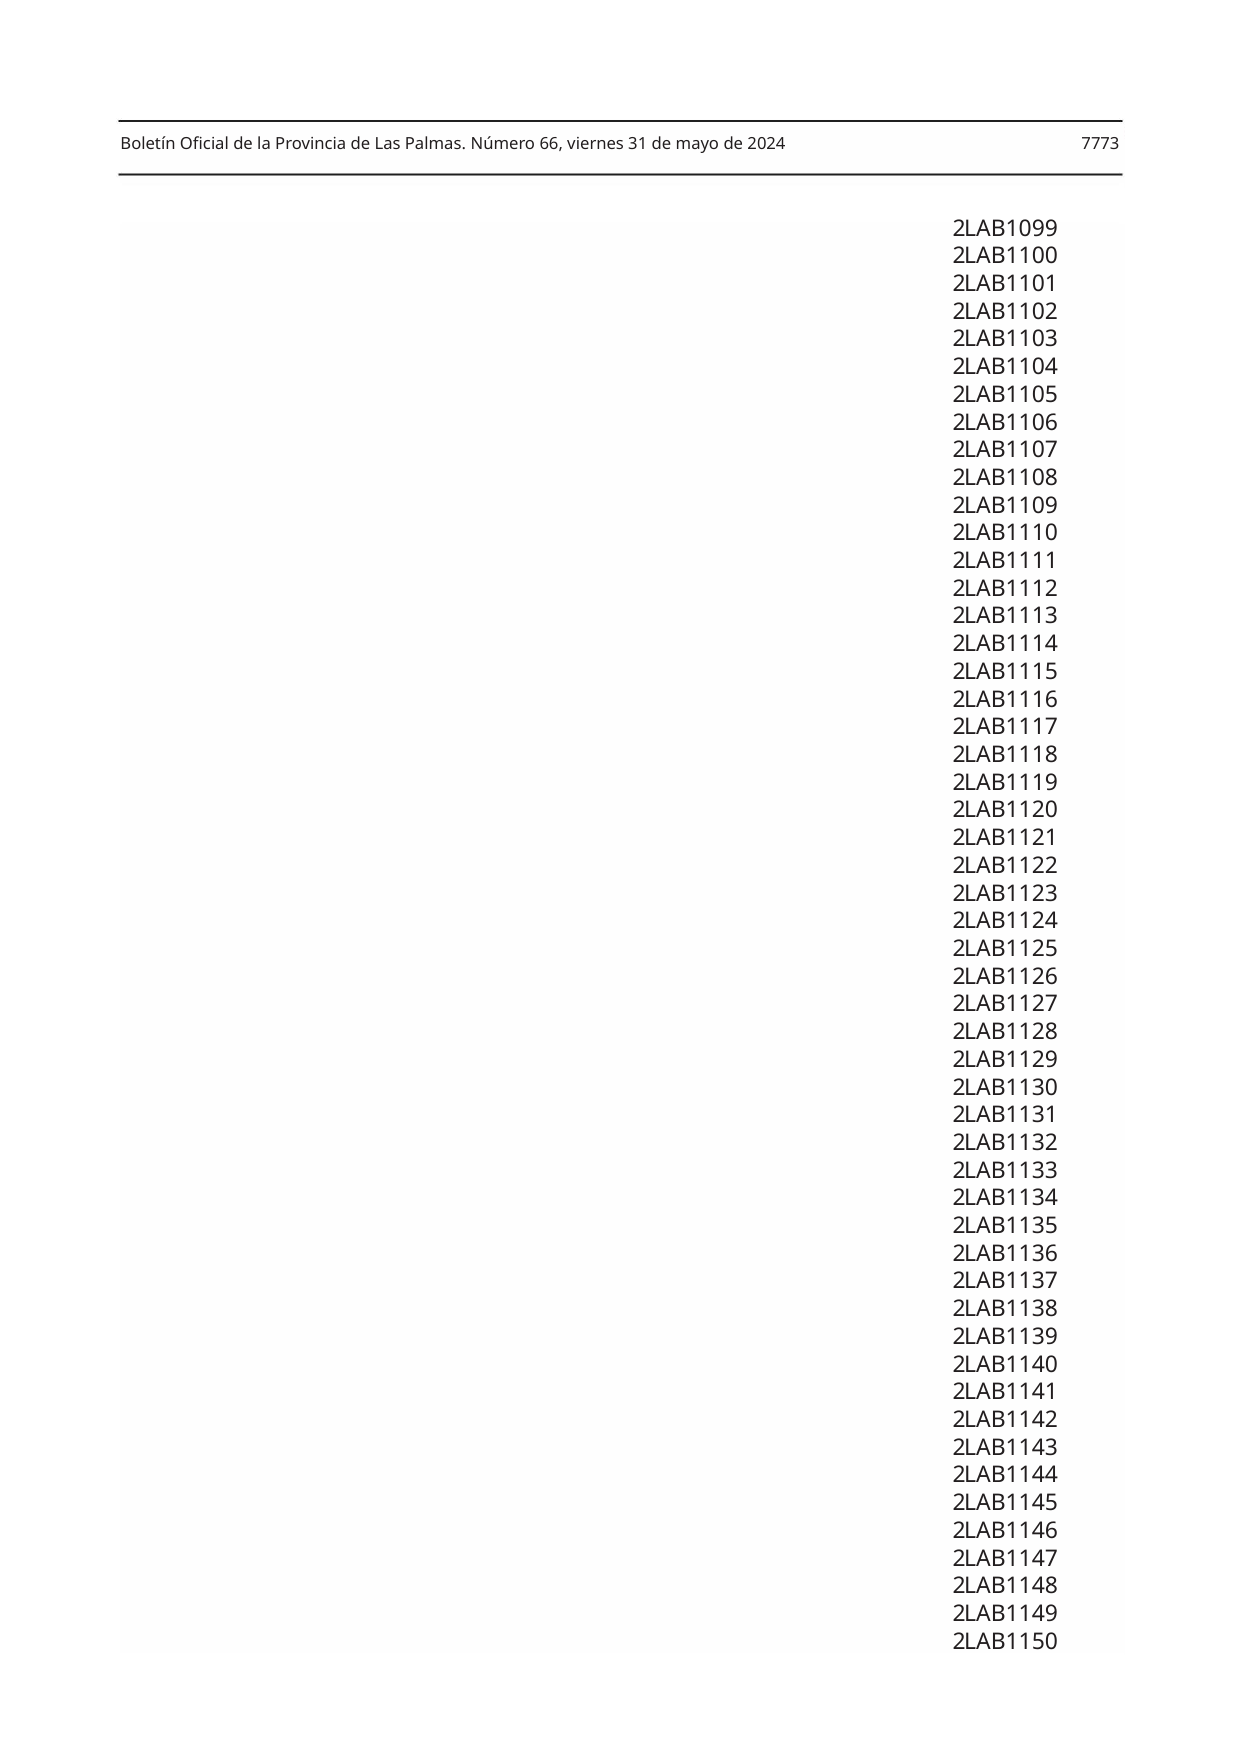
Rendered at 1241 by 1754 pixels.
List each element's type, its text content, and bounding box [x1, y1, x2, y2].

text 2 [952, 1241, 964, 1266]
text LAB1115 [964, 659, 1081, 684]
text 2 [952, 1130, 964, 1156]
text LAB1130 [964, 1074, 1081, 1100]
text LAB1118 [964, 742, 1081, 768]
text 2 [952, 991, 964, 1017]
text LAB1141 [964, 1379, 1081, 1405]
text LAB1127 [964, 991, 1081, 1017]
text LAB1120 [964, 797, 1081, 823]
text 2 [952, 326, 964, 352]
text LAB1116 [964, 687, 1081, 712]
text 2 [952, 714, 964, 740]
text 2 [952, 687, 964, 712]
text LAB1109 [964, 493, 1081, 518]
picture [116, 118, 1125, 188]
text 2 [952, 770, 964, 795]
text 2 [952, 1601, 964, 1627]
text 2 [952, 964, 964, 989]
text LAB1099 [964, 216, 1081, 241]
text LAB1136 [964, 1241, 1081, 1266]
text 2 [952, 853, 964, 878]
text 2 [952, 576, 964, 601]
text 2 [952, 881, 964, 906]
text LAB1114 [964, 631, 1081, 657]
text 2 [952, 1518, 964, 1543]
text 2 [952, 797, 964, 823]
text LAB1106 [964, 409, 1081, 435]
text LAB1105 [964, 382, 1081, 407]
text 2 [952, 216, 964, 241]
text 2 [952, 271, 964, 297]
text 2 [952, 1213, 964, 1239]
text 2 [952, 1185, 964, 1211]
text LAB1135 [964, 1213, 1081, 1239]
text LAB1139 [964, 1324, 1081, 1349]
text LAB1112 [964, 576, 1081, 601]
text 2 [952, 908, 964, 934]
text LAB1146 [964, 1518, 1081, 1543]
text LAB1100 [964, 243, 1081, 269]
text LAB1137 [964, 1268, 1081, 1294]
text 2 [952, 354, 964, 380]
text 2 [952, 1573, 964, 1599]
text LAB1134 [964, 1185, 1081, 1211]
text LAB1119 [964, 770, 1081, 795]
text 2 [952, 1435, 964, 1460]
text LAB1104 [964, 354, 1081, 380]
text LAB1102 [964, 299, 1081, 324]
text 2 [952, 493, 964, 518]
text 2 [952, 1352, 964, 1377]
text LAB1133 [964, 1158, 1081, 1183]
text LAB1132 [964, 1130, 1081, 1156]
text 2 [952, 437, 964, 463]
text LAB1131 [964, 1102, 1081, 1128]
text LAB1122 [964, 853, 1081, 878]
picture [116, 218, 1125, 1655]
text 2 [952, 1296, 964, 1322]
text 2 [952, 659, 964, 684]
text LAB1101 [964, 271, 1081, 297]
text 2 [952, 1546, 964, 1571]
text LAB1144 [964, 1462, 1081, 1488]
text 2 [952, 1379, 964, 1405]
text 2 [952, 382, 964, 407]
text LAB1138 [964, 1296, 1081, 1322]
text 2 [952, 465, 964, 491]
text 2 [952, 548, 964, 574]
text 2 [952, 1158, 964, 1183]
text 2 [952, 1268, 964, 1294]
text 2 [952, 520, 964, 546]
text LAB1121 [964, 825, 1081, 851]
text Boletín Oficial de la Provincia de Las Palmas. Número 66, viernes 31 de mayo de 2024 [120, 134, 788, 153]
text LAB1147 [964, 1546, 1081, 1571]
text 2 [952, 1324, 964, 1349]
text LAB1128 [964, 1019, 1081, 1045]
text 2 [952, 409, 964, 435]
text LAB1111 [964, 548, 1081, 574]
text LAB1149 [964, 1601, 1081, 1627]
text LAB1148 [964, 1573, 1081, 1599]
text LAB1117 [964, 714, 1081, 740]
text LAB1126 [964, 964, 1081, 989]
text 7773 [1081, 134, 1143, 153]
text LAB1140 [964, 1352, 1081, 1377]
text 2 [952, 1407, 964, 1433]
text LAB1108 [964, 465, 1081, 491]
text 2 [952, 936, 964, 962]
text LAB1142 [964, 1407, 1081, 1433]
text 2 [952, 1047, 964, 1072]
text LAB1123 [964, 881, 1081, 906]
text 2 [952, 1629, 964, 1654]
text 2 [952, 1074, 964, 1100]
text 2 [952, 1490, 964, 1516]
text 2 [952, 603, 964, 629]
text 2 [952, 243, 964, 269]
text LAB1113 [964, 603, 1081, 629]
text 2 [952, 1019, 964, 1045]
text 2 [952, 299, 964, 324]
text 2 [952, 631, 964, 657]
text LAB1143 [964, 1435, 1081, 1460]
text 2 [952, 1462, 964, 1488]
text LAB1103 [964, 326, 1081, 352]
text LAB1110 [964, 520, 1081, 546]
text LAB1145 [964, 1490, 1081, 1516]
text LAB1150 [964, 1629, 1081, 1654]
text LAB1129 [964, 1047, 1081, 1072]
text LAB1125 [964, 936, 1081, 962]
text 2 [952, 825, 964, 851]
text LAB1107 [964, 437, 1081, 463]
text LAB1124 [964, 908, 1081, 934]
text 2 [952, 1102, 964, 1128]
text 2 [952, 742, 964, 768]
